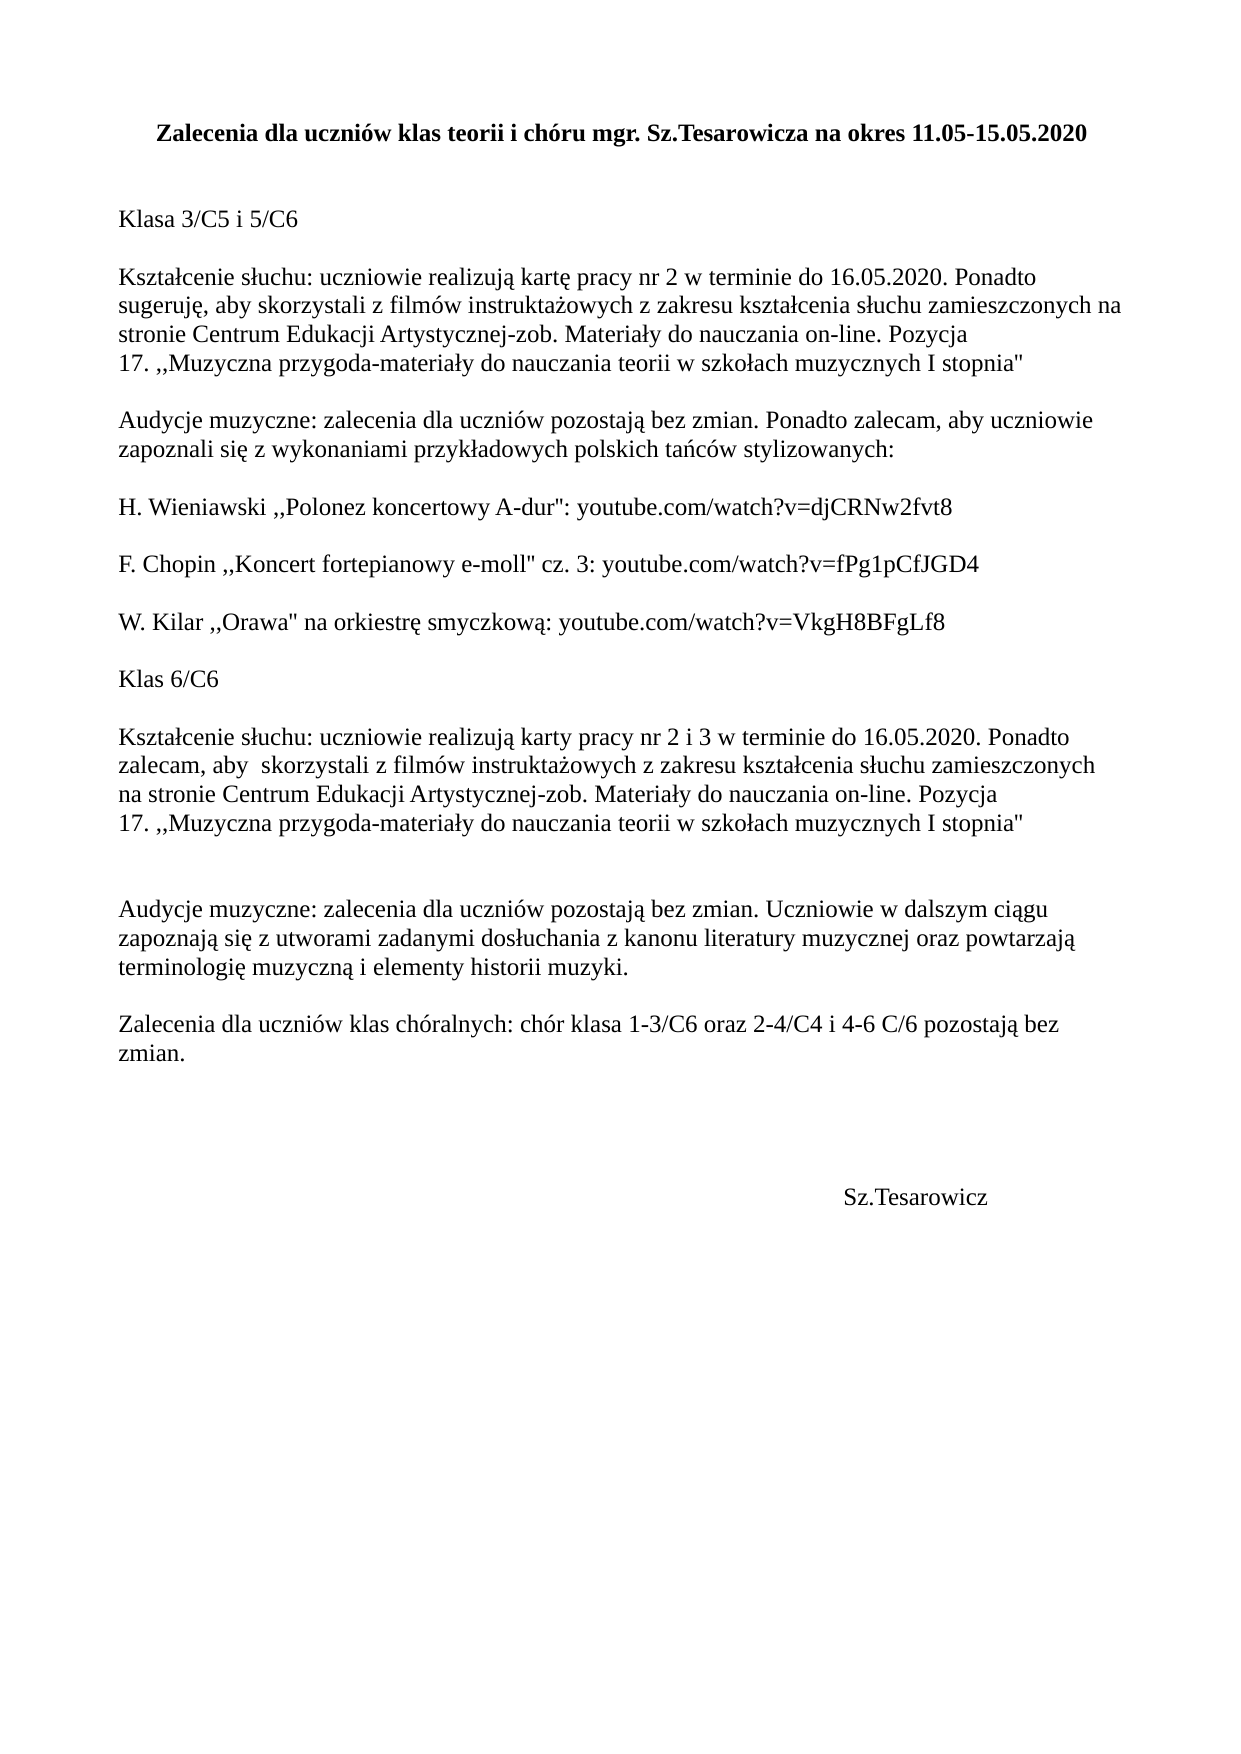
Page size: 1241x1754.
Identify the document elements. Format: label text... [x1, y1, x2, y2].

text W. Kilar ,,Orawa'' na orkiestrę smyczkową: youtube.com/watch?v=VkgH8BFgLf8 [118, 607, 1122, 636]
text Klasa 3/C5 i 5/C6 [118, 204, 1122, 233]
text Zalecenia dla uczniów klas chóralnych: chór klasa 1-3/C6 oraz 2-4/C4 i 4-6 C/6 pozostają bez zmian. [118, 1009, 1122, 1067]
text Audycje muzyczne: zalecenia dla uczniów pozostają bez zmian. Ponadto zalecam, aby uczniowie zapoznali się z wykonaniami przykładowych polskich tańców stylizowanych: [118, 406, 1122, 463]
text F. Chopin ,,Koncert fortepianowy e-moll'' cz. 3: youtube.com/watch?v=fPg1pCfJGD4 [118, 549, 1122, 578]
text Audycje muzyczne: zalecenia dla uczniów pozostają bez zmian. Uczniowie w dalszym ciągu zapoznają się z utworami zadanymi dosłuchania z kanonu literatury muzycznej oraz powtarzają terminologię muzyczną i elementy historii muzyki. [118, 894, 1122, 981]
text Zalecenia dla uczniów klas teorii i chóru mgr. Sz.Tesarowicza na okres 11.05-15.05.2020 [118, 118, 1122, 147]
text Klas 6/C6 [118, 664, 1122, 693]
text Sz.Tesarowicz [118, 1182, 1122, 1211]
text Kształcenie słuchu: uczniowie realizują kartę pracy nr 2 w terminie do 16.05.2020. Ponadto sugeruję, aby skorzystali z filmów instruktażowych z zakresu kształcenia słuchu zamieszczonych na stronie Centrum Edukacji Artystycznej-zob. Materiały do nauczania on-line. Pozycja 17. ,,Muzyczna przygoda-materiały do nauczania teorii w szkołach muzycznych I stopnia'' [118, 262, 1122, 377]
text H. Wieniawski ,,Polonez koncertowy A-dur'': youtube.com/watch?v=djCRNw2fvt8 [118, 492, 1122, 521]
text Kształcenie słuchu: uczniowie realizują karty pracy nr 2 i 3 w terminie do 16.05.2020. Ponadto zalecam, aby skorzystali z filmów instruktażowych z zakresu kształcenia słuchu zamieszczonych na stronie Centrum Edukacji Artystycznej-zob. Materiały do nauczania on-line. Pozycja 17. ,,Muzyczna przygoda-materiały do nauczania teorii w szkołach muzycznych I stopnia'' [118, 722, 1122, 837]
